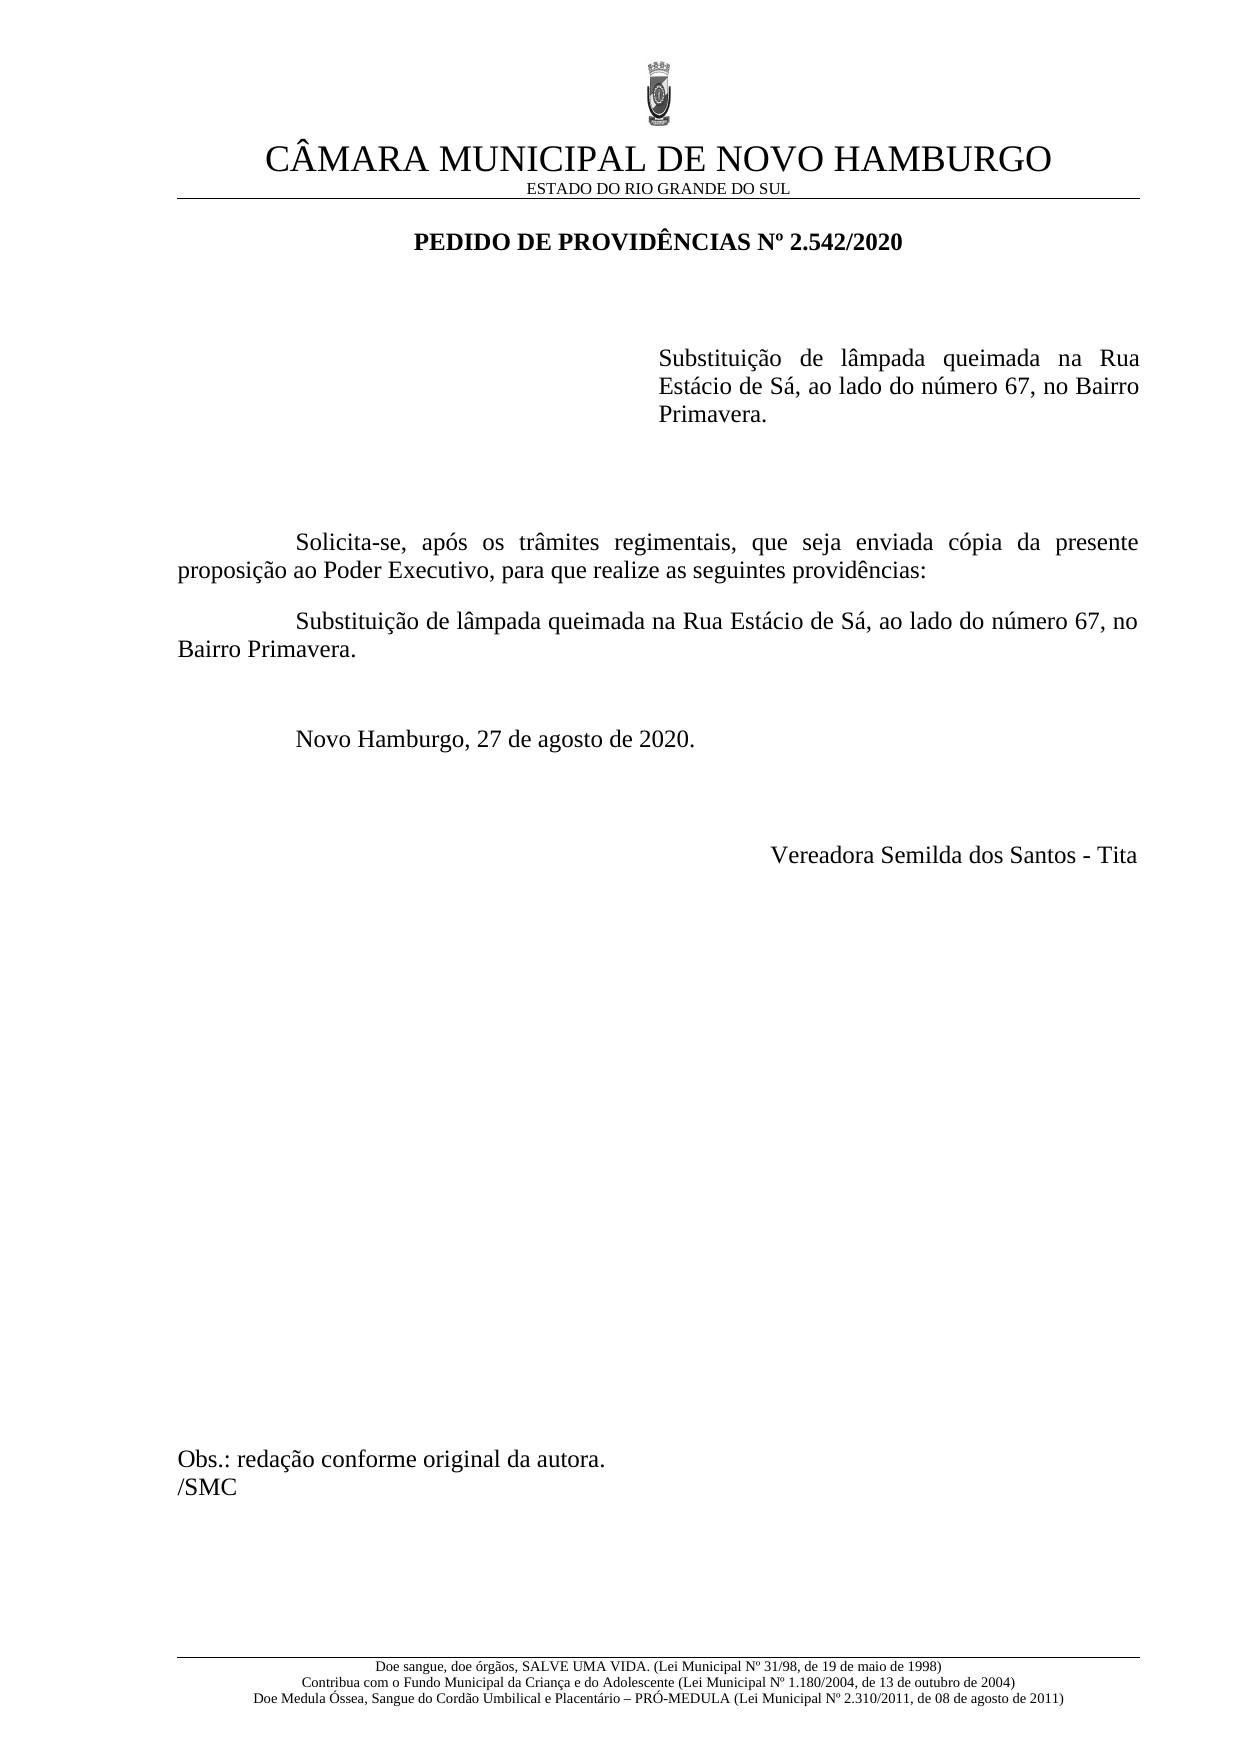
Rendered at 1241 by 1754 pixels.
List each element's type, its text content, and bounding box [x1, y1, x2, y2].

text Substituição de lâmpada queimada na Rua Estácio de Sá, ao lado do número 67, no Bairro Primavera. [177, 607, 1140, 662]
text /SMC [177, 1473, 1140, 1501]
text PEDIDO DE PROVIDÊNCIAS Nº 2.542/2020 [177, 228, 1140, 256]
text Vereadora Semilda dos Santos - Tita [177, 842, 1140, 869]
text Solicita-se, após os trâmites regimentais, que seja enviada cópia da presente proposição ao Poder Executivo, para que realize as seguintes providências: [177, 528, 1140, 583]
text Obs.: redação conforme original da autora. [177, 1445, 1140, 1473]
text Substituição de lâmpada queimada na Rua Estácio de Sá, ao lado do número 67, no Bairro Primavera. [658, 344, 1140, 428]
text Novo Hamburgo, 27 de agosto de 2020. [177, 725, 1140, 753]
